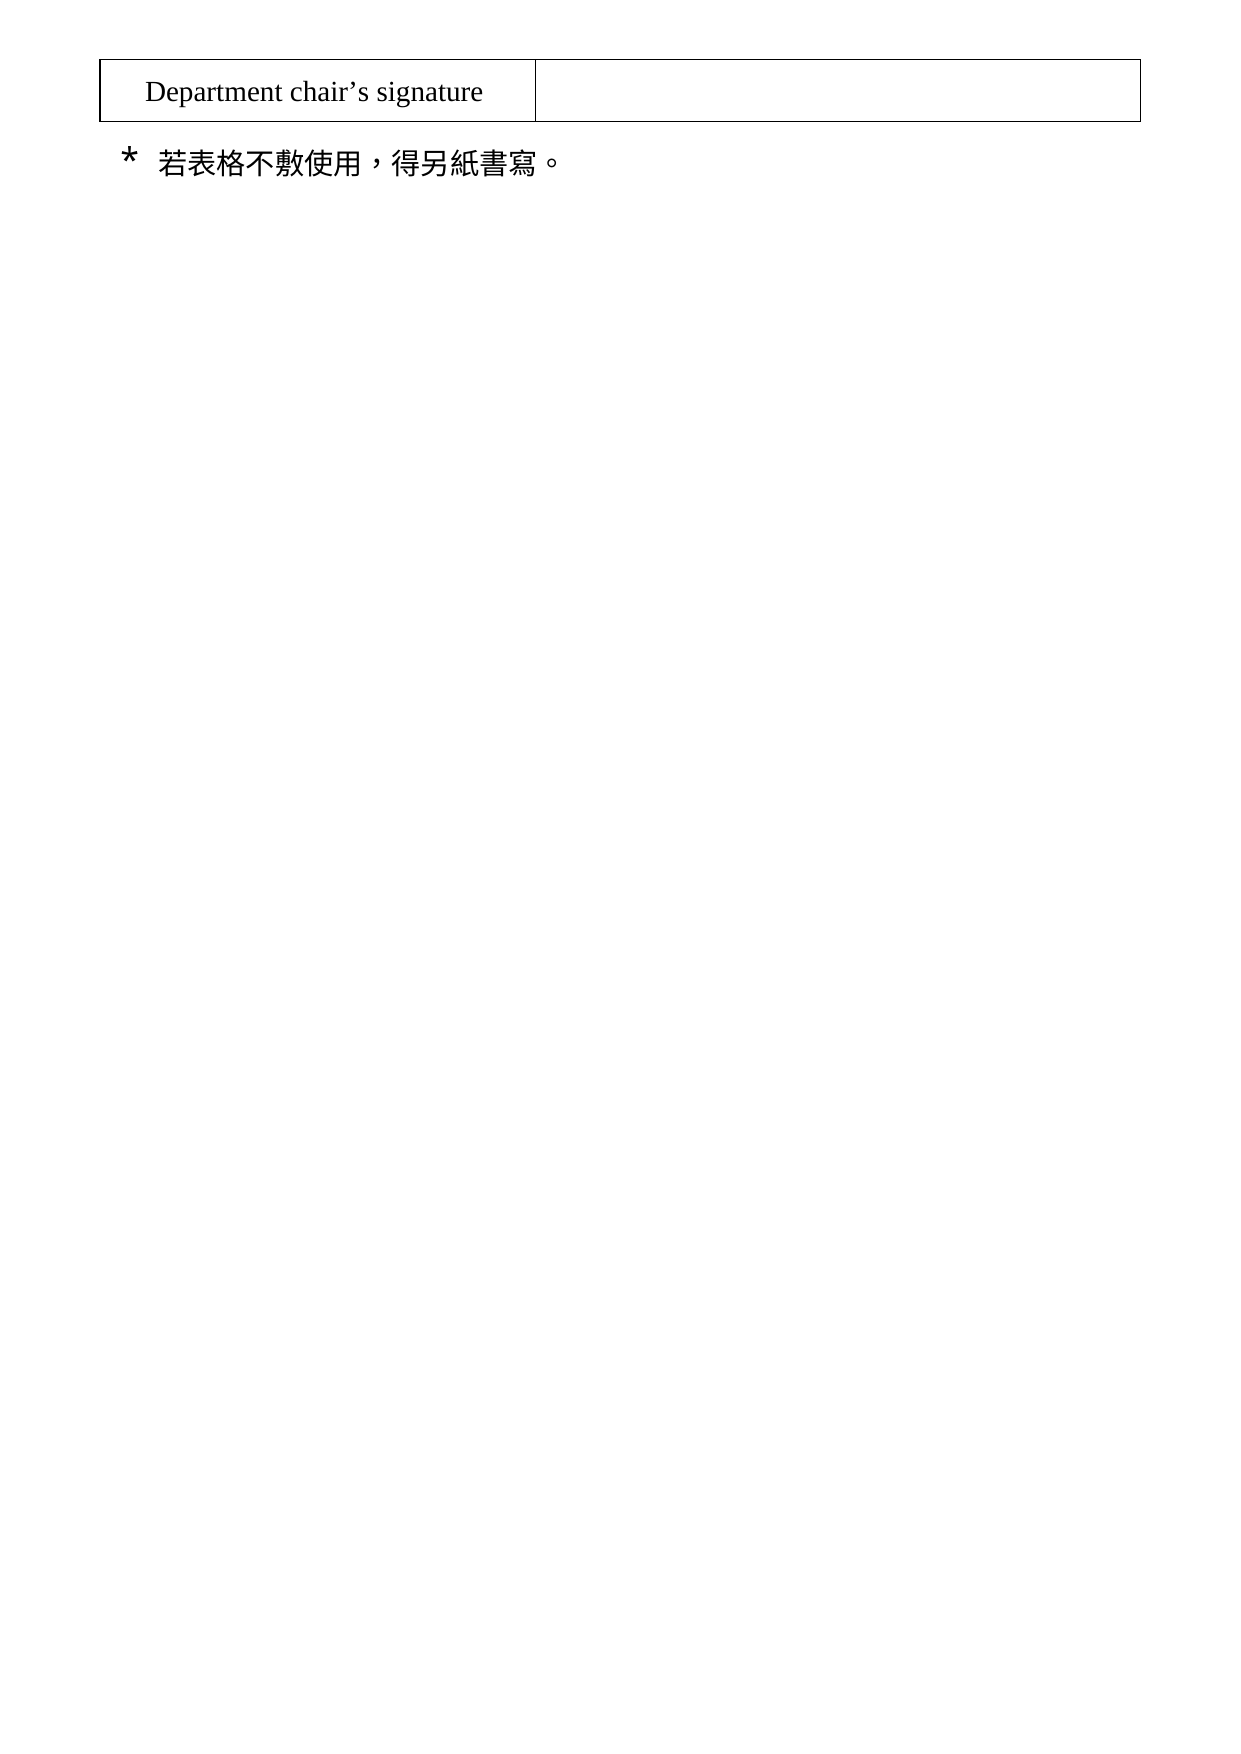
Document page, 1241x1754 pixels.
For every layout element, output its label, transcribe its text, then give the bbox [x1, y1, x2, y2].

text * 若表格不敷使用，得另紙書寫。 [118, 134, 1122, 186]
table_cell [536, 60, 1140, 121]
table_cell Department chair’s signature [101, 60, 535, 121]
